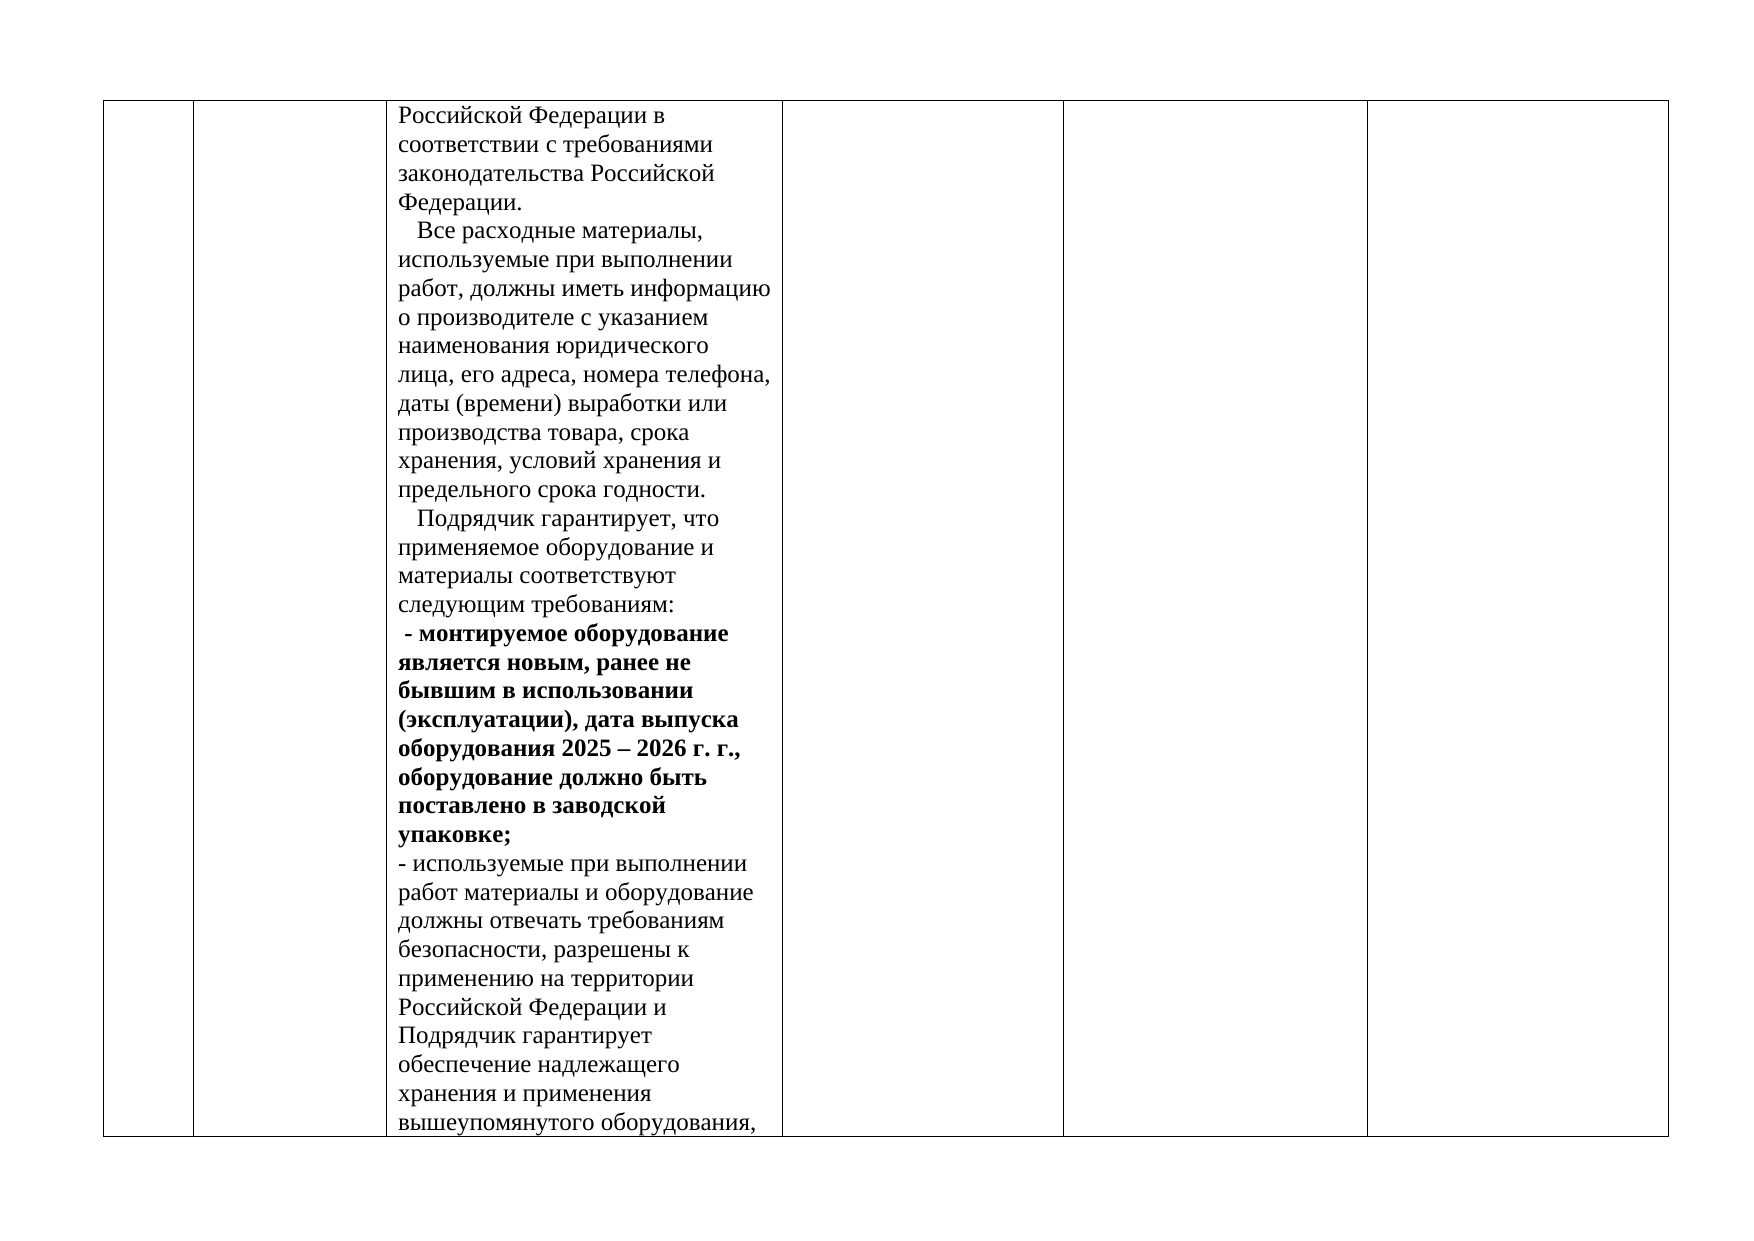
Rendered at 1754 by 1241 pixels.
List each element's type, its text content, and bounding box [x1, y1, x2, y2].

table_cell [1368, 101, 1668, 1136]
table_cell [194, 101, 386, 1136]
table_cell [104, 101, 193, 1136]
table_cell [1064, 101, 1367, 1136]
table_cell Российской Федерации в соответствии с требованиями законодательства Российской Федерации. Все расходные материалы, используемые при выполнении работ, должны иметь информацию о производителе с указанием наименования юридического лица, его адреса, номера телефона, даты (времени) выработки или производства товара, срока хранения, условий хранения и предельного срока годности. Подрядчик гарантирует, что применяемое оборудование и материалы соответствуют следующим требованиям: - монтируемое оборудование является новым, ранее не бывшим в использовании (эксплуатации), дата выпуска оборудования 2025 – 2026 г. г., оборудование должно быть поставлено в заводской упаковке; - используемые при выполнении работ материалы и оборудование должны отвечать требованиям безопасности, разрешены к применению на территории Российской Федерации и Подрядчик гарантирует обеспечение надлежащего хранения и применения вышеупомянутого оборудования, [387, 101, 782, 1136]
table_cell [783, 101, 1063, 1136]
